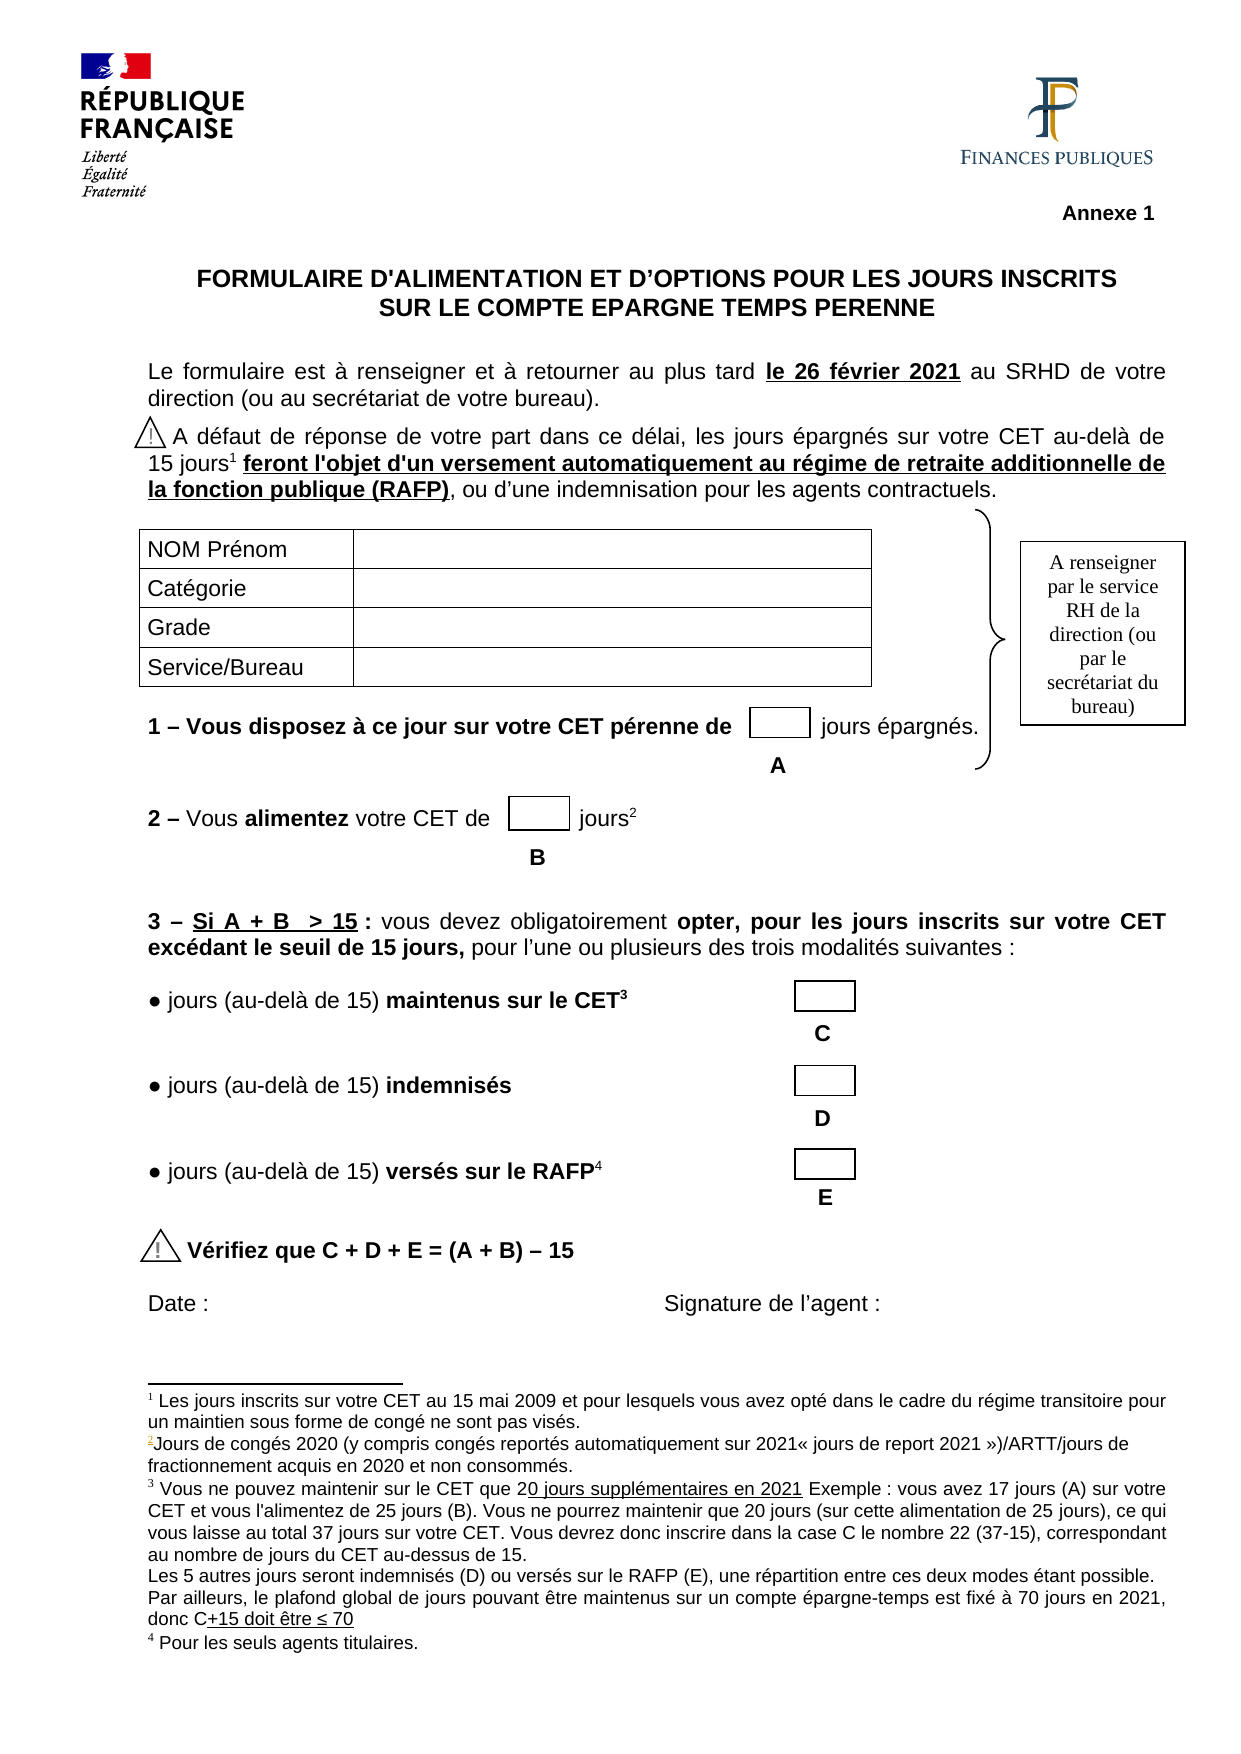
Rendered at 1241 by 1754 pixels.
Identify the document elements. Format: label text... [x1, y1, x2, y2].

text [991, 713, 1046, 739]
text Par ailleurs, le plafond global de jours pouvant être maintenus sur un compte épargne-temps est fixé à 70 jours en 2021, donc C+15 doit être ≤ 70 [148, 1586, 1166, 1629]
text Vous ne pouvez maintenir sur le CET que 20 jours supplémentaires en 2021 Exemple : vous avez 17 jours (A) sur votre CET et vous l'alimentez de 25 jours (B). Vous ne pourrez maintenir que 20 jours (sur cette alimentation de 25 jours), ce qui vous laisse au total 37 jours sur votre CET. Vous devrez donc inscrire dans la case C le nombre 22 (37-15), correspondant au nombre de jours du CET au-dessus de 15. [148, 1476, 1166, 1565]
table_header [354, 530, 871, 568]
text Les 5 autres jours seront indemnisés (D) ou versés sur le RAFP (E), une répartition entre ces deux modes étant possible. [148, 1565, 1166, 1586]
text Jours de congés 2020 (y compris congés reportés automatiquement sur 2021« jours de report 2021 »)/ARTT/jours de fractionnement acquis en 2020 et non consommés. [148, 1433, 1166, 1476]
table_cell [354, 569, 871, 607]
text 1 – Vous disposez à ce jour sur votre CET pérenne de jours épargnés. [148, 713, 989, 739]
text C [664, 1019, 1166, 1046]
text 3 – Si A + B > 15 : vous devez obligatoirement opter, pour les jours inscrits sur votre CET excédant le seuil de 15 jours, pour l’une ou plusieurs des trois modalités suivantes : [148, 908, 1166, 960]
picture [959, 76, 1155, 168]
table_cell [354, 648, 871, 686]
text D [148, 1105, 1166, 1131]
text ● jours (au-delà de 15) indemnisés [148, 1072, 1166, 1099]
text 2 – Vous alimentez votre CET de jours [570, 805, 1166, 831]
table_header NOM Prénom [140, 530, 353, 568]
table_cell Grade [140, 608, 353, 647]
text 2 – Vous alimentez votre CET de jours [148, 805, 508, 831]
text B [148, 844, 1166, 871]
text Le formulaire est à renseigner et à retourner au plus tard le 26 février 2021 au SRHD de votre direction (ou au secrétariat de votre bureau). [148, 358, 1166, 411]
table_cell Service/Bureau [140, 648, 353, 686]
text ! A défaut de réponse de votre part dans ce délai, les jours épargnés sur votre CET au-delà de 15 jours feront l'objet d'un versement automatiquement au régime de retraite additionnelle de la fonction publique (RAFP), ou d’une indemnisation pour les agents contractuels. [148, 423, 1166, 502]
text ! Vérifiez que C + D + E = (A + B) – 15 [148, 1237, 1166, 1263]
table_cell Catégorie [140, 569, 353, 607]
text FORMULAIRE D'ALIMENTATION ET D’OPTIONS POUR LES JOURS INSCRITS SUR LE COMPTE EPARGNE TEMPS PERENNE [148, 264, 1166, 322]
text E [148, 1184, 1166, 1211]
text Date : Signature de l’agent : [148, 1289, 1166, 1316]
text ● jours (au-delà de 15) versés sur le RAFP [148, 1158, 1166, 1184]
table_cell [354, 608, 871, 647]
text Les jours inscrits sur votre CET au 15 mai 2009 et pour lesquels vous avez opté dans le cadre du régime transitoire pour un maintien sous forme de congé ne sont pas visés. [148, 1390, 1166, 1433]
text ● jours (au-delà de 15) maintenus sur le CET [148, 987, 1166, 1013]
text Pour les seuls agents titulaires. [148, 1629, 1166, 1654]
picture [81, 53, 244, 197]
text A [148, 752, 1024, 778]
